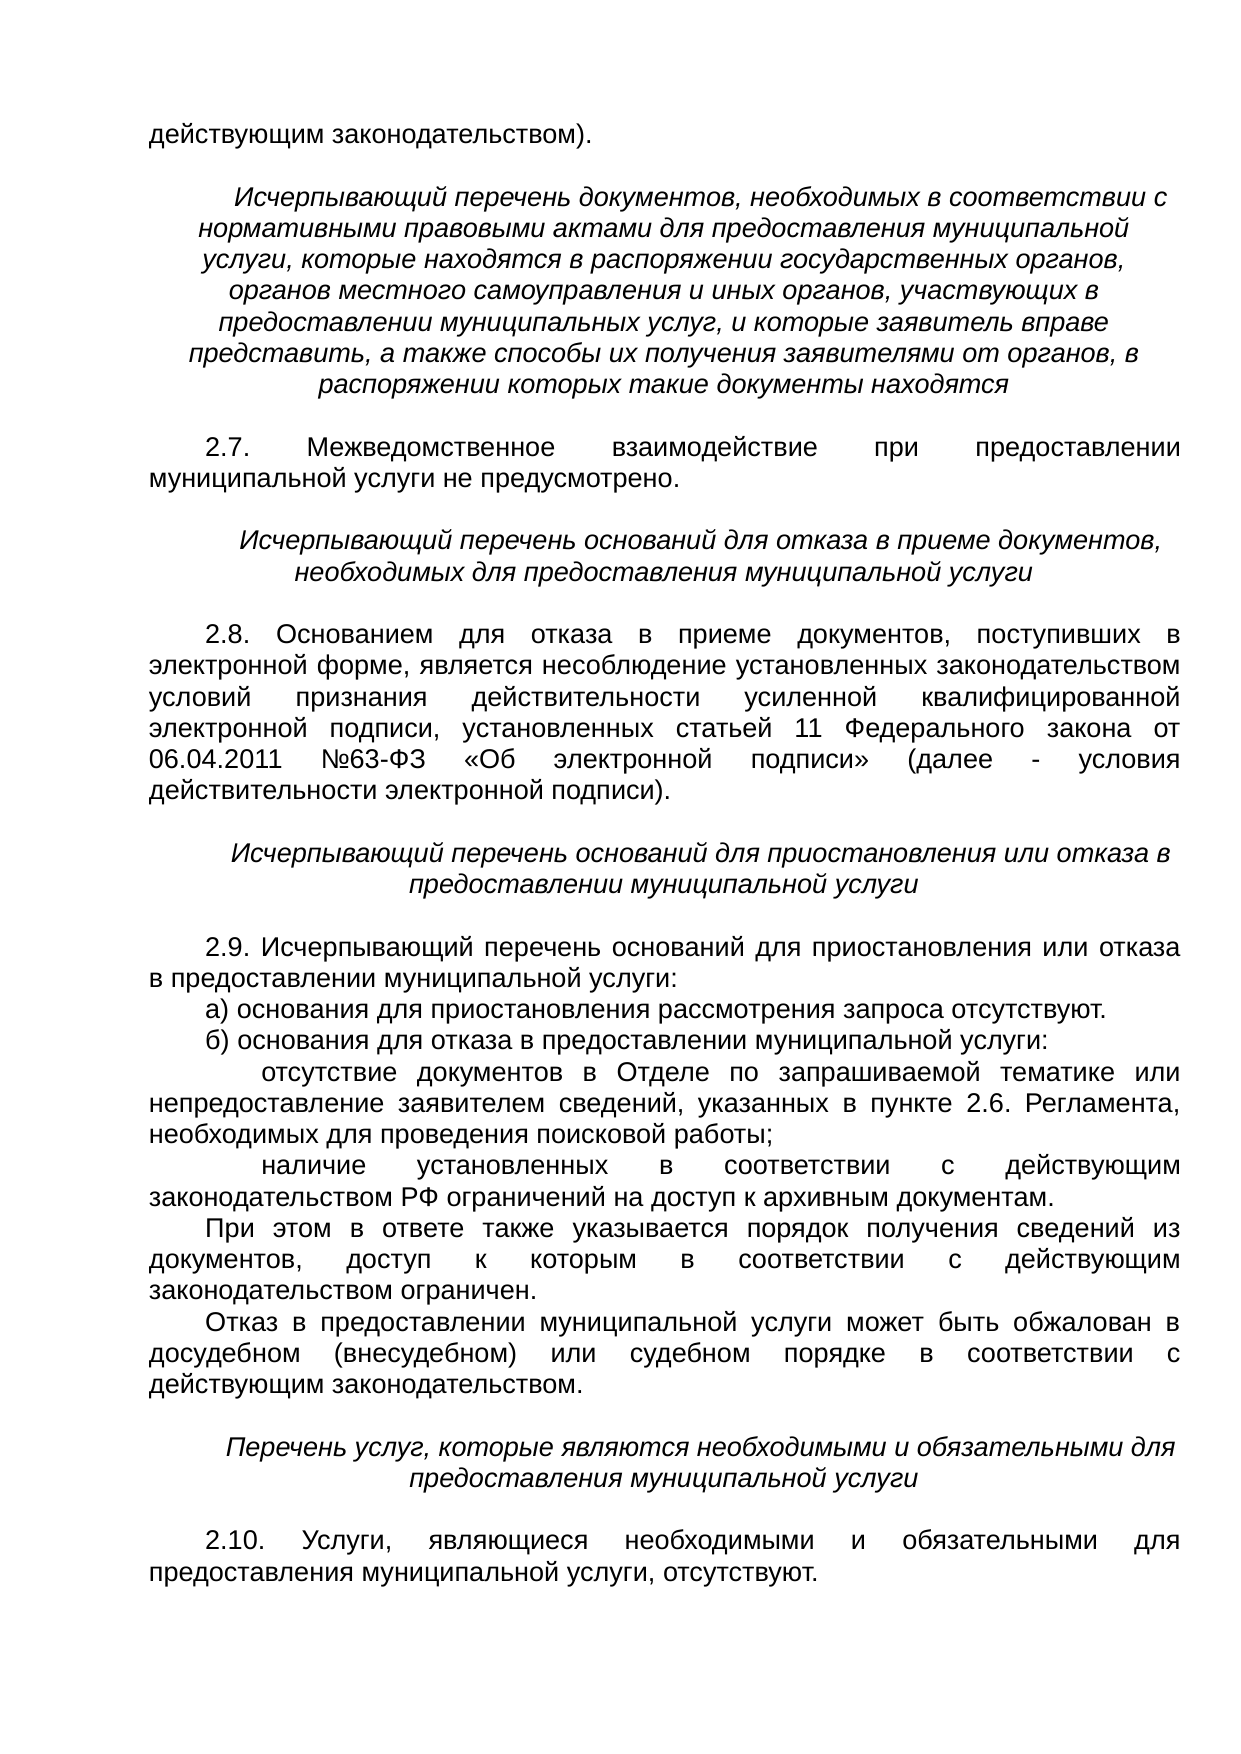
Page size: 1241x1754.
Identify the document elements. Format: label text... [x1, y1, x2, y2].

text действующим законодательством). [149, 118, 1181, 149]
text Исчерпывающий перечень оснований для отказа в приеме документов, необходимых для предоставления муниципальной услуги [149, 524, 1181, 587]
text 2.7. Межведомственное взаимодействие при предоставлении муниципальной услуги не предусмотрено. [149, 431, 1181, 493]
text Отказ в предоставлении муниципальной услуги может быть обжалован в досудебном (внесудебном) или судебном порядке в соответствии с действующим законодательством. [149, 1306, 1181, 1399]
text б) основания для отказа в предоставлении муниципальной услуги: [149, 1024, 1181, 1056]
text 2.9. Исчерпывающий перечень оснований для приостановления или отказа в предоставлении муниципальной услуги: [149, 931, 1181, 993]
text Исчерпывающий перечень оснований для приостановления или отказа в предоставлении муниципальной услуги [149, 837, 1181, 899]
text а) основания для приостановления рассмотрения запроса отсутствуют. [149, 993, 1181, 1024]
text наличие установленных в соответствии с действующим законодательством РФ ограничений на доступ к архивным документам. [149, 1149, 1181, 1212]
text При этом в ответе также указывается порядок получения сведений из документов, доступ к которым в соответствии с действующим законодательством ограничен. [149, 1212, 1181, 1306]
text Исчерпывающий перечень документов, необходимых в соответствии с нормативными правовыми актами для предоставления муниципальной услуги, которые находятся в распоряжении государственных органов, органов местного самоуправления и иных органов, участвующих в предоставлении муниципальных услуг, и которые заявитель вправе представить, а также способы их получения заявителями от органов, в распоряжении которых такие документы находятся [149, 181, 1181, 399]
text 2.10. Услуги, являющиеся необходимыми и обязательными для предоставления муниципальной услуги, отсутствуют. [149, 1524, 1181, 1587]
text Перечень услуг, которые являются необходимыми и обязательными для предоставления муниципальной услуги [149, 1431, 1181, 1493]
text отсутствие документов в Отделе по запрашиваемой тематике или непредоставление заявителем сведений, указанных в пункте 2.6. Регламента, необходимых для проведения поисковой работы; [149, 1056, 1181, 1149]
text 2.8. Основанием для отказа в приеме документов, поступивших в электронной форме, является несоблюдение установленных законодательством условий признания действительности усиленной квалифицированной электронной подписи, установленных статьей 11 Федерального закона от 06.04.2011 №63-ФЗ «Об электронной подписи» (далее - условия действительности электронной подписи). [149, 618, 1181, 806]
